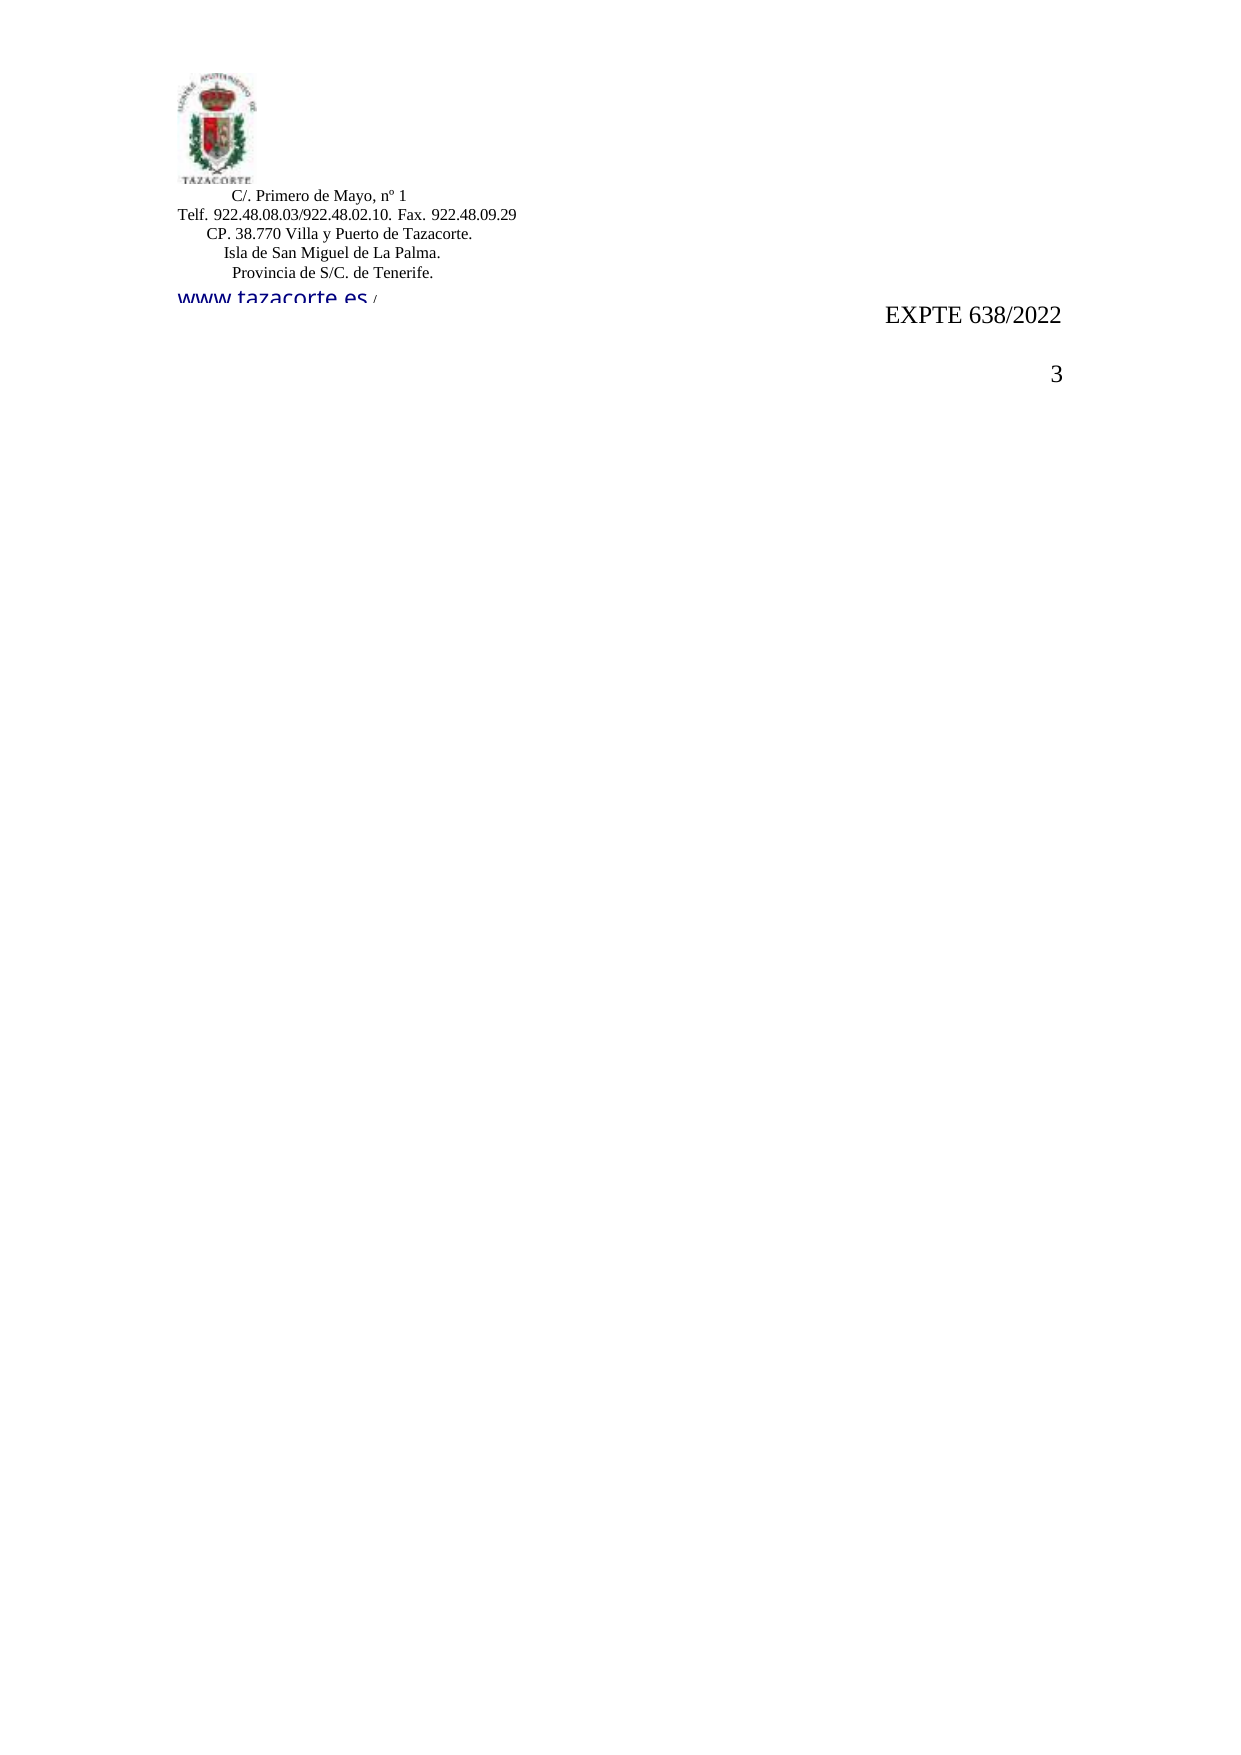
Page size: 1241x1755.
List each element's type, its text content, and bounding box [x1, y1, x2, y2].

text 3 [37, 359, 1064, 387]
